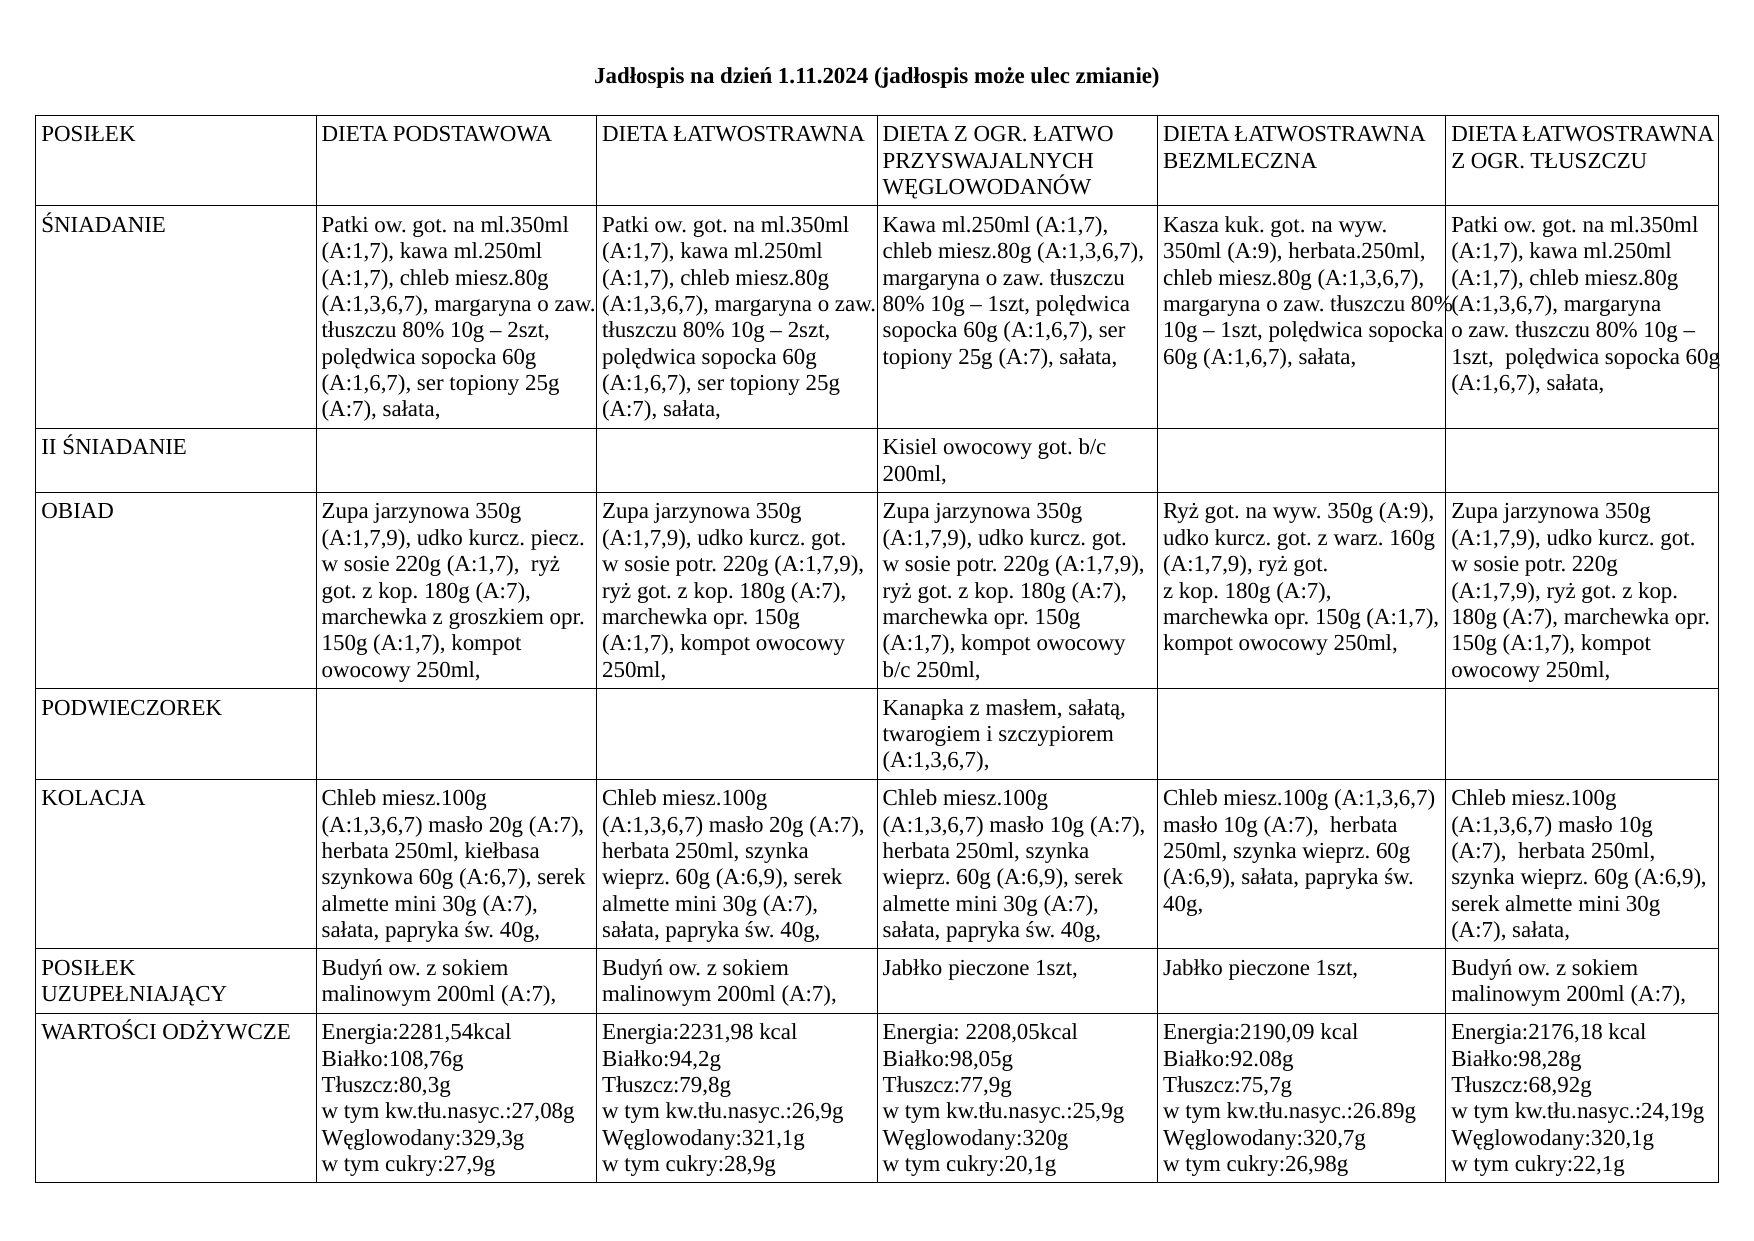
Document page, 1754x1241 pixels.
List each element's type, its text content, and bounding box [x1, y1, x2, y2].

table_cell Budyń ow. z sokiem malinowym 200ml (A:7), [317, 949, 596, 1012]
table_cell KOLACJA [36, 780, 316, 948]
table_header DIETA ŁATWOSTRAWNA BEZMLECZNA [1158, 116, 1445, 205]
table_cell Patki ow. got. na ml.350ml (A:1,7), kawa ml.250ml (A:1,7), chleb miesz.80g (A:1,3,6,7), margaryna o zaw. tłuszczu 80% 10g – 2szt, polędwica sopocka 60g (A:1,6,7), ser topiony 25g (A:7), sałata, [597, 206, 877, 427]
table_cell Zupa jarzynowa 350g (A:1,7,9), udko kurcz. got. w sosie potr. 220g (A:1,7,9), ryż got. z kop. 180g (A:7), marchewka opr. 150g (A:1,7), kompot owocowy 250ml, [1446, 493, 1718, 688]
table_cell Chleb miesz.100g (A:1,3,6,7) masło 10g (A:7), herbata 250ml, szynka wieprz. 60g (A:6,9), serek almette mini 30g (A:7), sałata, papryka św. 40g, [878, 780, 1157, 948]
table_cell Chleb miesz.100g (A:1,3,6,7) masło 10g (A:7), herbata 250ml, szynka wieprz. 60g (A:6,9), serek almette mini 30g (A:7), sałata, [1446, 780, 1718, 948]
table_cell [1446, 689, 1718, 778]
table_header DIETA Z OGR. ŁATWO PRZYSWAJALNYCH WĘGLOWODANÓW [878, 116, 1157, 205]
table_cell Kanapka z masłem, sałatą, twarogiem i szczypiorem (A:1,3,6,7), [878, 689, 1157, 778]
table_cell OBIAD [36, 493, 316, 688]
table_cell [317, 429, 596, 492]
table_cell WARTOŚCI ODŻYWCZE [36, 1014, 316, 1182]
table_cell [317, 689, 596, 778]
table_cell [1158, 429, 1445, 492]
table_cell Budyń ow. z sokiem malinowym 200ml (A:7), [597, 949, 877, 1012]
table_header DIETA PODSTAWOWA [317, 116, 596, 205]
table_cell [1446, 429, 1718, 492]
text Jadłospis na dzień 1.11.2024 (jadłospis może ulec zmianie) [35, 62, 1718, 88]
table_cell Jabłko pieczone 1szt, [1158, 949, 1445, 1012]
table_cell PODWIECZOREK [36, 689, 316, 778]
table_cell II ŚNIADANIE [36, 429, 316, 492]
table_cell Energia:2281,54kcal Białko:108,76g Tłuszcz:80,3g w tym kw.tłu.nasyc.:27,08g Węglowodany:329,3g w tym cukry:27,9g [317, 1014, 596, 1182]
table_header DIETA ŁATWOSTRAWNA Z OGR. TŁUSZCZU [1446, 116, 1718, 205]
table_cell Chleb miesz.100g (A:1,3,6,7) masło 20g (A:7), herbata 250ml, szynka wieprz. 60g (A:6,9), serek almette mini 30g (A:7), sałata, papryka św. 40g, [597, 780, 877, 948]
table_cell POSIŁEK UZUPEŁNIAJĄCY [36, 949, 316, 1012]
table_cell Chleb miesz.100g (A:1,3,6,7) masło 10g (A:7), herbata 250ml, szynka wieprz. 60g (A:6,9), sałata, papryka św. 40g, [1158, 780, 1445, 948]
table_cell Zupa jarzynowa 350g (A:1,7,9), udko kurcz. piecz. w sosie 220g (A:1,7), ryż got. z kop. 180g (A:7), marchewka z groszkiem opr. 150g (A:1,7), kompot owocowy 250ml, [317, 493, 596, 688]
table_cell Energia:2231,98 kcal Białko:94,2g Tłuszcz:79,8g w tym kw.tłu.nasyc.:26,9g Węglowodany:321,1g w tym cukry:28,9g [597, 1014, 877, 1182]
table_cell [597, 689, 877, 778]
table_cell Kisiel owocowy got. b/c 200ml, [878, 429, 1157, 492]
table_cell Energia:2190,09 kcal Białko:92.08g Tłuszcz:75,7g w tym kw.tłu.nasyc.:26.89g Węglowodany:320,7g w tym cukry:26,98g [1158, 1014, 1445, 1182]
table_cell Chleb miesz.100g (A:1,3,6,7) masło 20g (A:7), herbata 250ml, kiełbasa szynkowa 60g (A:6,7), serek almette mini 30g (A:7), sałata, papryka św. 40g, [317, 780, 596, 948]
table_header DIETA ŁATWOSTRAWNA [597, 116, 877, 205]
table_header POSIŁEK [36, 116, 316, 205]
table_cell Zupa jarzynowa 350g (A:1,7,9), udko kurcz. got. w sosie potr. 220g (A:1,7,9), ryż got. z kop. 180g (A:7), marchewka opr. 150g (A:1,7), kompot owocowy 250ml, [597, 493, 877, 688]
table_cell Patki ow. got. na ml.350ml (A:1,7), kawa ml.250ml (A:1,7), chleb miesz.80g (A:1,3,6,7), margaryna o zaw. tłuszczu 80% 10g – 1szt, polędwica sopocka 60g (A:1,6,7), sałata, [1446, 206, 1718, 427]
table_cell Zupa jarzynowa 350g (A:1,7,9), udko kurcz. got. w sosie potr. 220g (A:1,7,9), ryż got. z kop. 180g (A:7), marchewka opr. 150g (A:1,7), kompot owocowy b/c 250ml, [878, 493, 1157, 688]
table_cell ŚNIADANIE [36, 206, 316, 427]
table_cell Ryż got. na wyw. 350g (A:9), udko kurcz. got. z warz. 160g (A:1,7,9), ryż got. z kop. 180g (A:7), marchewka opr. 150g (A:1,7), kompot owocowy 250ml, [1158, 493, 1445, 688]
table_cell Jabłko pieczone 1szt, [878, 949, 1157, 1012]
table_cell Kawa ml.250ml (A:1,7), chleb miesz.80g (A:1,3,6,7), margaryna o zaw. tłuszczu 80% 10g – 1szt, polędwica sopocka 60g (A:1,6,7), ser topiony 25g (A:7), sałata, [878, 206, 1157, 427]
table_cell Budyń ow. z sokiem malinowym 200ml (A:7), [1446, 949, 1718, 1012]
table_cell Patki ow. got. na ml.350ml (A:1,7), kawa ml.250ml (A:1,7), chleb miesz.80g (A:1,3,6,7), margaryna o zaw. tłuszczu 80% 10g – 2szt, polędwica sopocka 60g (A:1,6,7), ser topiony 25g (A:7), sałata, [317, 206, 596, 427]
table_cell Kasza kuk. got. na wyw. 350ml (A:9), herbata.250ml, chleb miesz.80g (A:1,3,6,7), margaryna o zaw. tłuszczu 80% 10g – 1szt, polędwica sopocka 60g (A:1,6,7), sałata, [1158, 206, 1445, 427]
table_cell [1158, 689, 1445, 778]
table_cell Energia: 2208,05kcal Białko:98,05g Tłuszcz:77,9g w tym kw.tłu.nasyc.:25,9g Węglowodany:320g w tym cukry:20,1g [878, 1014, 1157, 1182]
table_cell Energia:2176,18 kcal Białko:98,28g Tłuszcz:68,92g w tym kw.tłu.nasyc.:24,19g Węglowodany:320,1g w tym cukry:22,1g [1446, 1014, 1718, 1182]
table_cell [597, 429, 877, 492]
